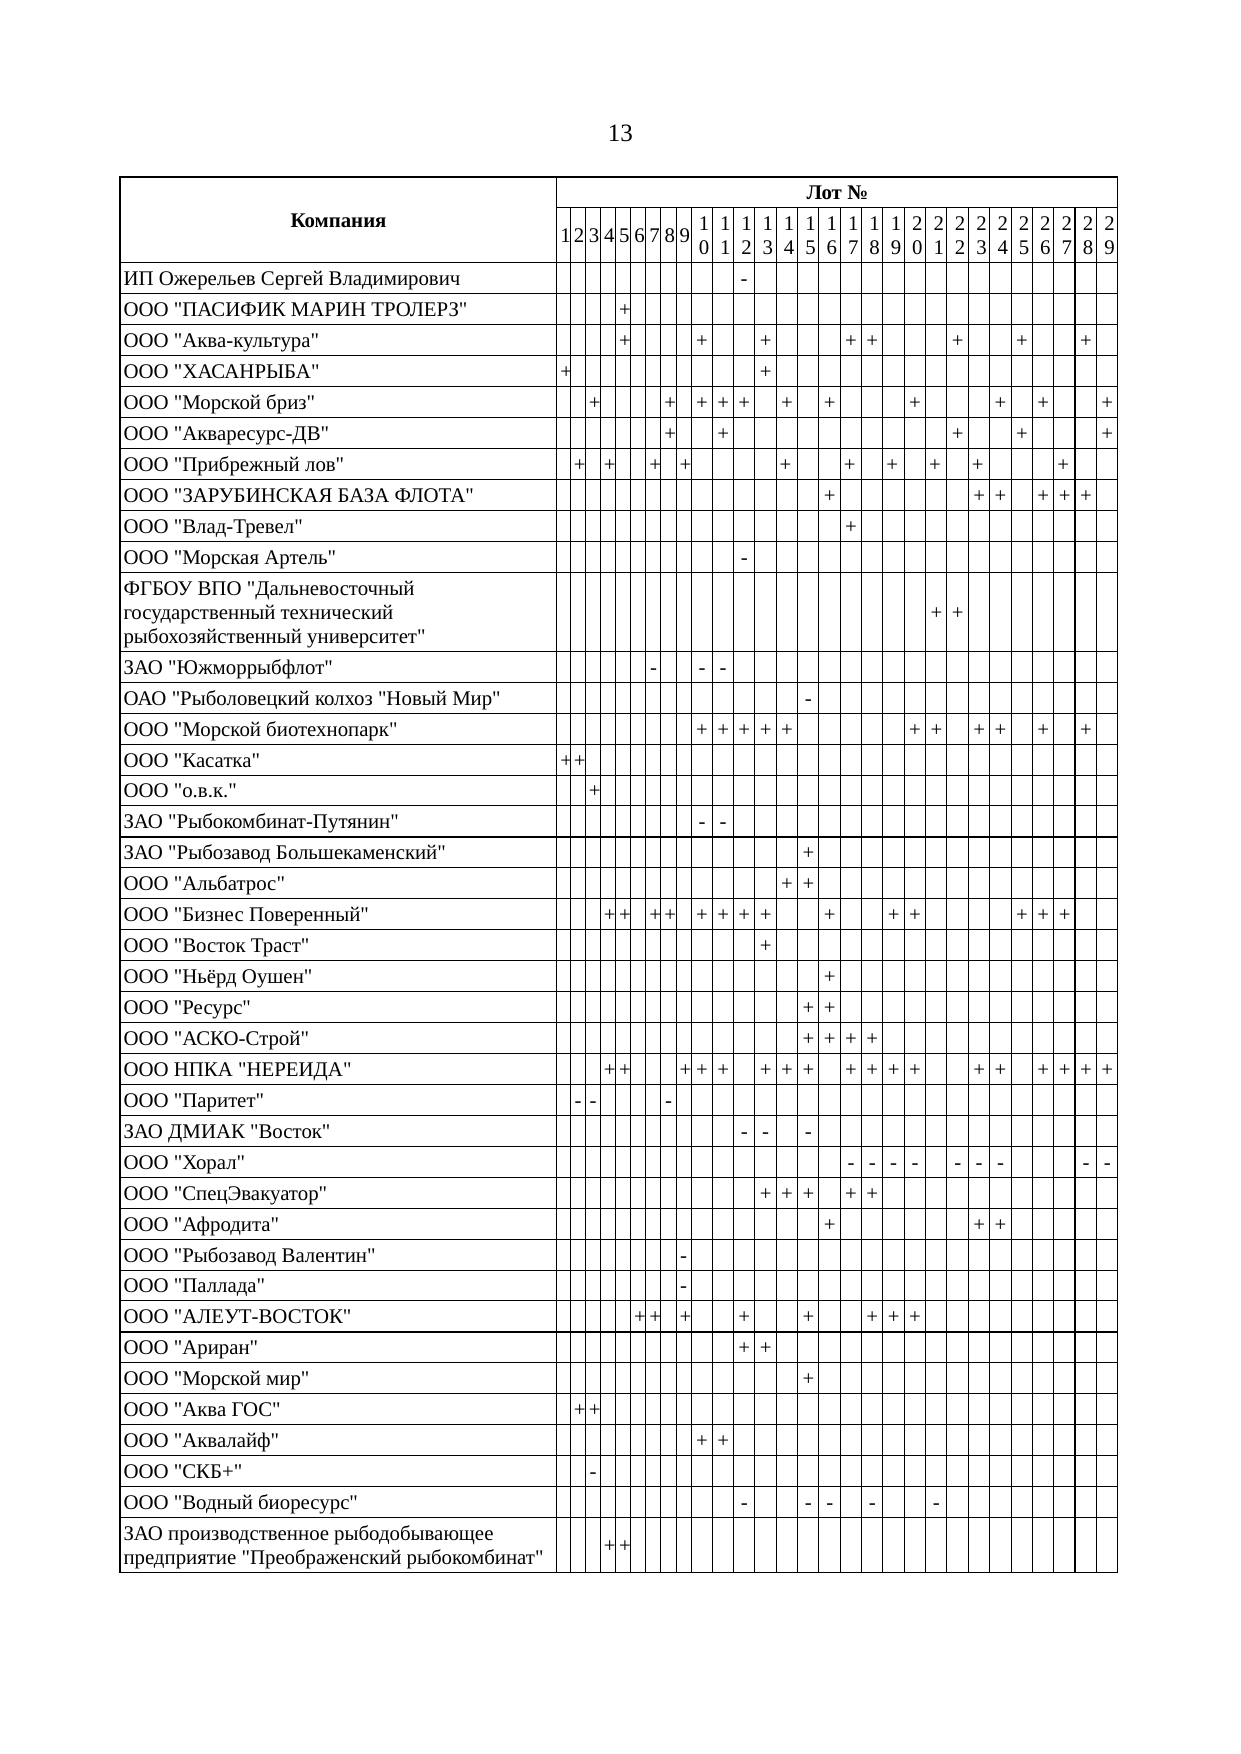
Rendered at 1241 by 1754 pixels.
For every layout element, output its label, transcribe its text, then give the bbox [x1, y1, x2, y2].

table_cell [1076, 652, 1096, 682]
table_cell [969, 263, 989, 293]
table_cell [1033, 1147, 1053, 1177]
table_cell [1012, 511, 1032, 541]
table_cell + [905, 899, 925, 929]
table_cell [571, 356, 585, 386]
table_cell ООО "Морской биотехнопарк" [121, 714, 556, 743]
table_cell [661, 1456, 676, 1486]
table_cell + [905, 1054, 925, 1084]
table_cell + [798, 868, 818, 898]
table_cell [1012, 1116, 1032, 1146]
table_cell [1076, 542, 1096, 572]
table_cell [777, 511, 797, 541]
table_cell [646, 1085, 660, 1115]
table_cell ЗАО "Рыбокомбинат-Путянин" [121, 806, 556, 836]
table_cell [713, 1023, 733, 1053]
table_cell 16 [819, 208, 840, 262]
table_cell [862, 1240, 882, 1269]
table_cell + [616, 1054, 630, 1084]
table_cell [947, 1085, 968, 1115]
table_cell [905, 1178, 925, 1208]
table_cell + [883, 899, 904, 929]
table_cell [1076, 449, 1096, 479]
table_cell ООО "Бизнес Поверенный" [121, 899, 556, 929]
table_cell [571, 714, 585, 743]
table_cell [819, 542, 840, 572]
table_cell + [819, 961, 840, 991]
table_cell [905, 1209, 925, 1238]
table_cell [926, 1240, 946, 1269]
table_cell [755, 1023, 776, 1053]
table_cell + [883, 1301, 904, 1331]
table_cell [969, 1301, 989, 1331]
table_cell + [1076, 325, 1096, 355]
table_cell [926, 1301, 946, 1331]
table_cell [601, 387, 615, 417]
table_cell ЗАО ДМИАК "Восток" [121, 1116, 556, 1146]
table_cell ООО "Аква ГОС" [121, 1394, 556, 1424]
table_cell [646, 418, 660, 448]
table_cell [1033, 1456, 1053, 1486]
table_cell + [862, 325, 882, 355]
table_cell [692, 1085, 712, 1115]
table_cell + [586, 1394, 600, 1424]
table_cell [631, 356, 645, 386]
table_cell [713, 1363, 733, 1393]
table_cell [1097, 1023, 1117, 1053]
table_cell [1012, 1085, 1032, 1115]
table_cell [557, 838, 570, 867]
table_cell [616, 1487, 630, 1517]
table_cell 3 [586, 208, 600, 262]
table_cell [819, 1085, 840, 1115]
table_cell [819, 714, 840, 743]
table_cell [862, 714, 882, 743]
table_cell [646, 1240, 660, 1269]
table_cell [755, 1147, 776, 1177]
table_cell [798, 652, 818, 682]
table_cell + [883, 1054, 904, 1084]
table_cell [841, 745, 861, 774]
table_cell [798, 714, 818, 743]
table_cell [646, 542, 660, 572]
table_cell [601, 1085, 615, 1115]
table_cell [571, 806, 585, 836]
table_cell [990, 418, 1011, 448]
table_cell [734, 480, 754, 510]
table_cell [990, 1271, 1011, 1300]
table_cell ООО "Акваресурс-ДВ" [121, 418, 556, 448]
table_cell [1054, 1085, 1074, 1115]
table_cell [631, 294, 645, 324]
table_cell [926, 1054, 946, 1084]
table_cell + [734, 899, 754, 929]
table_cell [646, 480, 660, 510]
table_cell [1033, 1487, 1053, 1517]
table_cell [1076, 899, 1096, 929]
table_cell + [1033, 387, 1053, 417]
table_cell [926, 683, 946, 713]
table_cell [1097, 511, 1117, 541]
table_cell + [947, 418, 968, 448]
table_cell [1097, 1425, 1117, 1455]
table_cell [586, 1518, 600, 1572]
table_cell [1076, 1394, 1096, 1424]
table_cell - [692, 652, 712, 682]
table_cell [646, 1147, 660, 1177]
table_cell [1033, 1085, 1053, 1115]
table_cell [713, 573, 733, 651]
table_cell [755, 838, 776, 867]
table_cell [777, 1333, 797, 1362]
table_cell [571, 418, 585, 448]
table_cell [990, 263, 1011, 293]
table_cell [586, 294, 600, 324]
table_cell [947, 930, 968, 960]
table_cell - [841, 1147, 861, 1177]
table_cell [969, 542, 989, 572]
table_cell [646, 1487, 660, 1517]
table_cell [755, 1487, 776, 1517]
table_cell [631, 1023, 645, 1053]
table_cell [755, 449, 776, 479]
table_cell + [1097, 418, 1117, 448]
table_cell + [798, 1363, 818, 1393]
table_cell [1012, 1147, 1032, 1177]
table_cell [990, 573, 1011, 651]
table_cell - [862, 1147, 882, 1177]
table_cell [1033, 745, 1053, 774]
table_cell [631, 1116, 645, 1146]
table_cell [1012, 1209, 1032, 1238]
table_cell [571, 511, 585, 541]
table_cell [661, 1487, 676, 1517]
table_cell + [571, 449, 585, 479]
table_cell [1054, 1394, 1074, 1424]
table_cell [557, 263, 570, 293]
table_cell [713, 1456, 733, 1486]
table_cell [631, 1147, 645, 1177]
table_cell [646, 573, 660, 651]
table_cell [557, 1054, 570, 1084]
table_cell + [990, 387, 1011, 417]
table_cell [798, 294, 818, 324]
table_cell + [1033, 714, 1053, 743]
table_cell [661, 1147, 676, 1177]
table_cell [616, 449, 630, 479]
table_cell [1054, 1116, 1074, 1146]
table_cell [557, 992, 570, 1022]
table_cell [883, 1209, 904, 1238]
table_cell [862, 930, 882, 960]
table_cell [969, 992, 989, 1022]
table_cell [1012, 1518, 1032, 1572]
table_cell [905, 838, 925, 867]
table_cell 22 [947, 208, 968, 262]
table_cell [692, 1301, 712, 1331]
table_cell [841, 387, 861, 417]
table_cell [947, 511, 968, 541]
table_cell [661, 1240, 676, 1269]
table_cell + [734, 387, 754, 417]
table_cell [713, 294, 733, 324]
table_cell [631, 511, 645, 541]
table_cell ООО "Альбатрос" [121, 868, 556, 898]
table_cell [601, 1487, 615, 1517]
table_cell [713, 542, 733, 572]
table_cell [777, 838, 797, 867]
table_cell [557, 449, 570, 479]
table_cell [1033, 1023, 1053, 1053]
table_cell [841, 868, 861, 898]
table_cell [646, 714, 660, 743]
table_cell [926, 418, 946, 448]
table_cell [905, 1085, 925, 1115]
table_cell [734, 1085, 754, 1115]
table_cell [677, 356, 691, 386]
table_cell [557, 714, 570, 743]
table_cell [926, 1023, 946, 1053]
table_cell [777, 325, 797, 355]
table_cell [1097, 1271, 1117, 1300]
table_cell [586, 652, 600, 682]
table_cell [586, 573, 600, 651]
table_cell [841, 480, 861, 510]
table_cell [777, 1394, 797, 1424]
table_cell [661, 356, 676, 386]
table_cell [571, 1209, 585, 1238]
table_cell [905, 418, 925, 448]
table_cell [586, 1363, 600, 1393]
table_cell + [798, 838, 818, 867]
table_cell - [798, 683, 818, 713]
table_cell ООО "Прибрежный лов" [121, 449, 556, 479]
table_cell 25 [1012, 208, 1032, 262]
table_cell [841, 1271, 861, 1300]
table_cell [1012, 387, 1032, 417]
table_cell [905, 1456, 925, 1486]
table_cell [755, 961, 776, 991]
table_cell [557, 806, 570, 836]
table_cell [969, 868, 989, 898]
table_cell [1076, 992, 1096, 1022]
table_cell [1054, 356, 1074, 386]
table_cell [571, 1487, 585, 1517]
table_cell [883, 573, 904, 651]
table_cell [777, 542, 797, 572]
table_cell [646, 356, 660, 386]
table_cell [646, 263, 660, 293]
table_cell [692, 1178, 712, 1208]
table_cell [692, 776, 712, 805]
table_cell [990, 1240, 1011, 1269]
table_cell [1033, 263, 1053, 293]
table_cell [862, 1363, 882, 1393]
table_cell [798, 899, 818, 929]
table_cell [969, 1394, 989, 1424]
table_cell 29 [1097, 208, 1117, 262]
table_cell [905, 542, 925, 572]
table_cell [734, 1147, 754, 1177]
table_cell [819, 1116, 840, 1146]
table_cell [926, 838, 946, 867]
table_cell - [926, 1487, 946, 1517]
table_cell + [819, 899, 840, 929]
table_cell [571, 1054, 585, 1084]
table_cell [1097, 449, 1117, 479]
table_cell [631, 325, 645, 355]
table_cell ООО "Водный биоресурс" [121, 1487, 556, 1517]
table_cell [905, 1518, 925, 1572]
table_cell [1097, 1456, 1117, 1486]
table_cell [969, 1085, 989, 1115]
table_cell [713, 868, 733, 898]
table_cell [646, 776, 660, 805]
table_cell [646, 1363, 660, 1393]
table_cell [734, 1518, 754, 1572]
table_cell + [905, 1301, 925, 1331]
table_cell [969, 1487, 989, 1517]
table_cell [947, 961, 968, 991]
table_cell + [777, 1054, 797, 1084]
table_cell [819, 838, 840, 867]
table_cell [601, 1425, 615, 1455]
table_cell [1097, 573, 1117, 651]
table_cell [571, 652, 585, 682]
table_cell [883, 961, 904, 991]
table_cell [798, 1271, 818, 1300]
table_cell [990, 806, 1011, 836]
table_cell [557, 1209, 570, 1238]
table_cell [1097, 1301, 1117, 1331]
table_cell [692, 930, 712, 960]
table_cell [1076, 418, 1096, 448]
table_cell [755, 573, 776, 651]
table_cell [1054, 1456, 1074, 1486]
table_cell [862, 480, 882, 510]
table_cell + [755, 930, 776, 960]
table_cell 17 [841, 208, 861, 262]
table_cell [1033, 1301, 1053, 1331]
table_cell [755, 1240, 776, 1269]
table_cell [571, 1333, 585, 1362]
table_cell [601, 1116, 615, 1146]
table_cell [616, 1301, 630, 1331]
table_cell [1054, 992, 1074, 1022]
table_cell [905, 868, 925, 898]
table_cell + [1012, 325, 1032, 355]
table_cell [1097, 263, 1117, 293]
table_cell [557, 1178, 570, 1208]
table_cell [798, 1425, 818, 1455]
table_cell [1097, 480, 1117, 510]
table_cell [616, 1425, 630, 1455]
table_cell [947, 542, 968, 572]
table_cell [819, 1518, 840, 1572]
table_cell [631, 683, 645, 713]
table_cell + [862, 1178, 882, 1208]
table_cell ООО "Ресурс" [121, 992, 556, 1022]
table_cell [661, 652, 676, 682]
table_cell [883, 325, 904, 355]
table_cell [677, 1116, 691, 1146]
table_cell [969, 1518, 989, 1572]
table_cell [713, 961, 733, 991]
table_cell [1033, 1518, 1053, 1572]
table_cell [692, 1240, 712, 1269]
table_cell [616, 1240, 630, 1269]
table_cell [969, 387, 989, 417]
table_cell [586, 1240, 600, 1269]
table_cell + [1097, 387, 1117, 417]
table_cell ООО "АЛЕУТ-ВОСТОК" [121, 1301, 556, 1331]
table_cell [883, 745, 904, 774]
table_cell ЗАО "Южморрыбфлот" [121, 652, 556, 682]
table_cell [616, 1456, 630, 1486]
table_cell [947, 263, 968, 293]
table_cell [601, 1240, 615, 1269]
table_cell [557, 1333, 570, 1362]
table_cell [586, 263, 600, 293]
table_cell [677, 868, 691, 898]
table_cell [926, 992, 946, 1022]
table_cell [1097, 806, 1117, 836]
table_cell - [798, 1487, 818, 1517]
table_cell + [557, 745, 570, 774]
table_cell [661, 1054, 676, 1084]
table_cell [862, 263, 882, 293]
table_cell [616, 356, 630, 386]
table_cell [631, 1240, 645, 1269]
table_cell [841, 356, 861, 386]
table_cell 14 [777, 208, 797, 262]
table_cell [661, 263, 676, 293]
table_cell ООО "Ариран" [121, 1333, 556, 1362]
table_cell [601, 1301, 615, 1331]
table_cell [713, 1301, 733, 1331]
table_cell [692, 961, 712, 991]
table_cell [646, 294, 660, 324]
table_cell [798, 930, 818, 960]
table_cell [631, 1054, 645, 1084]
table_cell [1076, 294, 1096, 324]
table_cell [1097, 714, 1117, 743]
table_cell [947, 1301, 968, 1331]
table_cell [841, 1301, 861, 1331]
table_cell [713, 1240, 733, 1269]
table_cell [947, 1023, 968, 1053]
table_cell [601, 992, 615, 1022]
table_cell [947, 745, 968, 774]
table_cell [586, 1333, 600, 1362]
table_cell [571, 325, 585, 355]
table_cell [586, 1116, 600, 1146]
table_cell [616, 745, 630, 774]
table_cell [586, 1147, 600, 1177]
table_cell [841, 899, 861, 929]
table_cell [990, 930, 1011, 960]
table_cell [1076, 806, 1096, 836]
table_cell [734, 930, 754, 960]
table_cell - [713, 806, 733, 836]
table_cell [1076, 1487, 1096, 1517]
table_cell + [616, 899, 630, 929]
table_cell [819, 1301, 840, 1331]
table_cell [734, 1271, 754, 1300]
table_cell [586, 806, 600, 836]
table_cell [1097, 838, 1117, 867]
table_cell [1076, 1425, 1096, 1455]
table_cell [692, 480, 712, 510]
table_cell [905, 1271, 925, 1300]
table_cell ФГБОУ ВПО "Дальневосточный государственный технический рыбохозяйственный университет" [121, 573, 556, 651]
table_cell + [798, 992, 818, 1022]
table_cell [734, 418, 754, 448]
table_cell [1076, 776, 1096, 805]
table_cell [1033, 511, 1053, 541]
table_cell [798, 418, 818, 448]
table_cell [819, 294, 840, 324]
table_cell [631, 1209, 645, 1238]
table_cell + [713, 714, 733, 743]
table_cell [947, 1240, 968, 1269]
table_cell 10 [692, 208, 712, 262]
table_cell [713, 1487, 733, 1517]
table_cell - [819, 1487, 840, 1517]
table_cell - [798, 1116, 818, 1146]
table_cell 7 [646, 208, 660, 262]
table_cell [905, 263, 925, 293]
table_cell + [646, 449, 660, 479]
table_cell [1033, 930, 1053, 960]
table_cell [1054, 387, 1074, 417]
table_cell [755, 1394, 776, 1424]
table_cell ООО "о.в.к." [121, 776, 556, 805]
table_cell [777, 806, 797, 836]
table_cell [646, 1518, 660, 1572]
table_cell [692, 573, 712, 651]
table_cell [677, 294, 691, 324]
table_cell [926, 356, 946, 386]
table_cell [819, 511, 840, 541]
table_cell [1033, 1178, 1053, 1208]
table_cell [969, 294, 989, 324]
table_cell + [990, 1054, 1011, 1084]
table_cell + [601, 449, 615, 479]
table_cell + [777, 449, 797, 479]
table_cell + [1076, 1054, 1096, 1084]
table_cell [841, 1085, 861, 1115]
table_cell [905, 1333, 925, 1362]
table_cell + [557, 356, 570, 386]
table_cell [1054, 868, 1074, 898]
table_cell [692, 1147, 712, 1177]
table_cell [734, 1209, 754, 1238]
table_cell + [798, 1054, 818, 1084]
table_cell [601, 542, 615, 572]
table_cell + [1076, 480, 1096, 510]
table_cell [841, 1116, 861, 1146]
table_cell [1054, 776, 1074, 805]
table_cell [883, 683, 904, 713]
table_cell [755, 1085, 776, 1115]
table_cell [571, 899, 585, 929]
table_cell [905, 1394, 925, 1424]
table_cell [646, 961, 660, 991]
table_cell [947, 776, 968, 805]
table_cell [616, 868, 630, 898]
table_cell [601, 511, 615, 541]
table_cell [841, 263, 861, 293]
table_cell [713, 263, 733, 293]
table_cell [883, 1425, 904, 1455]
table_cell + [734, 1333, 754, 1362]
table_cell [601, 838, 615, 867]
table_cell [661, 449, 676, 479]
table_cell [677, 745, 691, 774]
table_cell [819, 868, 840, 898]
table_cell [1097, 961, 1117, 991]
table_cell [571, 683, 585, 713]
table_cell [862, 868, 882, 898]
table_cell [692, 1456, 712, 1486]
table_cell [586, 683, 600, 713]
table_cell [755, 1456, 776, 1486]
table_cell [601, 1333, 615, 1362]
table_cell [862, 1116, 882, 1146]
table_cell [677, 1085, 691, 1115]
table_cell [1054, 1178, 1074, 1208]
table_cell [677, 1363, 691, 1393]
table_cell [1054, 325, 1074, 355]
table_cell [734, 652, 754, 682]
table_cell [616, 1394, 630, 1424]
table_cell [947, 652, 968, 682]
table_cell [1012, 930, 1032, 960]
table_cell 26 [1033, 208, 1053, 262]
table_cell [755, 992, 776, 1022]
table_cell [947, 1178, 968, 1208]
table_cell [905, 1240, 925, 1269]
table_cell ООО "Морская Артель" [121, 542, 556, 572]
table_cell [862, 1518, 882, 1572]
table_cell [862, 899, 882, 929]
table_cell [1054, 573, 1074, 651]
table_cell [646, 1271, 660, 1300]
table_cell [755, 1363, 776, 1393]
table_cell [1076, 1333, 1096, 1362]
table_cell ООО "ЗАРУБИНСКАЯ БАЗА ФЛОТА" [121, 480, 556, 510]
table_cell [1054, 294, 1074, 324]
table_cell [677, 1425, 691, 1455]
table_cell [1054, 838, 1074, 867]
table_cell [947, 1425, 968, 1455]
table_cell [734, 1054, 754, 1084]
table_cell [777, 1271, 797, 1300]
table_cell [646, 1023, 660, 1053]
table_cell [841, 806, 861, 836]
table_cell [926, 294, 946, 324]
table_cell [777, 992, 797, 1022]
table_cell + [969, 714, 989, 743]
table_cell [646, 387, 660, 417]
table_cell [661, 806, 676, 836]
table_cell + [661, 418, 676, 448]
table_cell [571, 1363, 585, 1393]
table_cell + [1033, 480, 1053, 510]
table_cell [586, 449, 600, 479]
table_cell [1076, 356, 1096, 386]
table_cell ООО "Морской бриз" [121, 387, 556, 417]
table_cell 4 [601, 208, 615, 262]
table_cell [1033, 1209, 1053, 1238]
table_cell [947, 294, 968, 324]
table_cell [557, 573, 570, 651]
table_cell [734, 325, 754, 355]
table_cell [692, 449, 712, 479]
table_cell [646, 992, 660, 1022]
table_cell [926, 1456, 946, 1486]
table_cell + [798, 1301, 818, 1331]
table_cell ЗАО "Рыбозавод Большекаменский" [121, 838, 556, 867]
table_cell + [734, 1301, 754, 1331]
table_cell [926, 263, 946, 293]
table_cell [990, 1023, 1011, 1053]
table_cell [862, 838, 882, 867]
table_cell [1076, 683, 1096, 713]
table_cell [883, 263, 904, 293]
table_cell [631, 1487, 645, 1517]
table_cell [1012, 263, 1032, 293]
table_cell + [883, 449, 904, 479]
table_cell [862, 1394, 882, 1424]
table_cell [601, 1363, 615, 1393]
table_cell [601, 1209, 615, 1238]
table_cell [661, 573, 676, 651]
table_cell + [661, 387, 676, 417]
table_cell [841, 1240, 861, 1269]
table_cell [990, 511, 1011, 541]
table_cell [1076, 868, 1096, 898]
table_cell [557, 683, 570, 713]
table_cell [926, 542, 946, 572]
table_cell + [755, 325, 776, 355]
table_cell [926, 1518, 946, 1572]
table_cell + [692, 899, 712, 929]
table_cell [646, 838, 660, 867]
table_cell ООО "Влад-Тревел" [121, 511, 556, 541]
table_cell 20 [905, 208, 925, 262]
table_cell [734, 806, 754, 836]
table_cell [1076, 1240, 1096, 1269]
table_cell + [969, 1209, 989, 1238]
table_cell + [586, 387, 600, 417]
table_cell 11 [713, 208, 733, 262]
table_cell ООО "Аква-культура" [121, 325, 556, 355]
table_cell + [692, 1054, 712, 1084]
table_cell [777, 356, 797, 386]
table_cell 23 [969, 208, 989, 262]
table_cell + [755, 1054, 776, 1084]
table_cell [841, 1363, 861, 1393]
table_cell [571, 263, 585, 293]
table_cell + [1012, 418, 1032, 448]
table_cell [1033, 1240, 1053, 1269]
table_cell [926, 745, 946, 774]
table_cell [692, 1363, 712, 1393]
table_cell [883, 652, 904, 682]
table_cell [713, 1518, 733, 1572]
table_cell [616, 1085, 630, 1115]
table_cell 12 [734, 208, 754, 262]
table_cell [1076, 1209, 1096, 1238]
table_cell [841, 992, 861, 1022]
table_cell [819, 1394, 840, 1424]
table_cell [631, 930, 645, 960]
table_cell [926, 1363, 946, 1393]
table_cell [1097, 899, 1117, 929]
table_cell + [777, 387, 797, 417]
table_cell [661, 1394, 676, 1424]
table_cell - [734, 542, 754, 572]
table_cell [819, 745, 840, 774]
table_cell [947, 714, 968, 743]
table_cell [661, 1363, 676, 1393]
table_cell 24 [990, 208, 1011, 262]
table_cell [586, 418, 600, 448]
table_cell [990, 1394, 1011, 1424]
table_cell [677, 930, 691, 960]
table_cell [631, 263, 645, 293]
table_cell [661, 1116, 676, 1146]
table_cell + [947, 325, 968, 355]
table_cell [677, 683, 691, 713]
table_cell + [734, 714, 754, 743]
table_cell [557, 961, 570, 991]
table_cell [692, 418, 712, 448]
table_cell [631, 652, 645, 682]
table_cell + [616, 325, 630, 355]
table_cell [1097, 992, 1117, 1022]
table_cell [777, 1518, 797, 1572]
table_cell [1076, 1085, 1096, 1115]
table_cell [883, 1456, 904, 1486]
table_cell [677, 1518, 691, 1572]
table_cell [1054, 1023, 1074, 1053]
table_cell [631, 806, 645, 836]
table_cell [734, 868, 754, 898]
table_cell [862, 683, 882, 713]
table_cell + [713, 899, 733, 929]
table_cell [798, 263, 818, 293]
table_cell ООО "Хорал" [121, 1147, 556, 1177]
table_cell [601, 1456, 615, 1486]
table_cell [677, 1394, 691, 1424]
table_cell [557, 1394, 570, 1424]
table_cell [661, 480, 676, 510]
table_cell [616, 542, 630, 572]
table_cell [777, 480, 797, 510]
table_cell [661, 868, 676, 898]
table_cell [616, 1333, 630, 1362]
table_cell [571, 1023, 585, 1053]
table_cell [1076, 930, 1096, 960]
table_cell [734, 961, 754, 991]
table_cell [586, 1054, 600, 1084]
table_cell [713, 1271, 733, 1300]
table_cell [646, 683, 660, 713]
table_cell [586, 511, 600, 541]
table_cell 27 [1054, 208, 1074, 262]
table_cell [883, 714, 904, 743]
table_cell [947, 1271, 968, 1300]
table_cell - [1076, 1147, 1096, 1177]
table_cell [990, 683, 1011, 713]
table_cell [883, 1363, 904, 1393]
table_cell [926, 899, 946, 929]
table_cell + [1033, 899, 1053, 929]
table_cell - [734, 1487, 754, 1517]
table_cell [1097, 294, 1117, 324]
table_cell [841, 1487, 861, 1517]
table_cell + [713, 1425, 733, 1455]
table_cell [969, 1456, 989, 1486]
table_cell [798, 1518, 818, 1572]
table_cell [798, 480, 818, 510]
table_cell [947, 1363, 968, 1393]
table_cell [819, 263, 840, 293]
table_cell [1033, 776, 1053, 805]
table_cell [713, 449, 733, 479]
table_cell + [926, 714, 946, 743]
table_cell [1097, 356, 1117, 386]
table_cell 6 [631, 208, 645, 262]
table_cell [905, 992, 925, 1022]
table_cell [883, 1116, 904, 1146]
table_cell [862, 418, 882, 448]
table_cell [616, 714, 630, 743]
table_cell [1076, 1023, 1096, 1053]
table_cell [616, 961, 630, 991]
table_cell [734, 1425, 754, 1455]
table_cell [631, 868, 645, 898]
table_cell [1033, 356, 1053, 386]
table_cell [571, 1456, 585, 1486]
table_cell [1012, 573, 1032, 651]
table_cell [677, 573, 691, 651]
table_cell [862, 542, 882, 572]
table_cell + [841, 449, 861, 479]
table_cell [616, 1271, 630, 1300]
table_cell [777, 263, 797, 293]
table_cell [734, 449, 754, 479]
table_cell 9 [677, 208, 691, 262]
table_cell - [646, 652, 660, 682]
table_cell [862, 1271, 882, 1300]
table_cell [677, 776, 691, 805]
table_cell [586, 714, 600, 743]
table_cell [841, 294, 861, 324]
table_cell [1097, 868, 1117, 898]
table_cell [990, 1425, 1011, 1455]
table_cell [631, 1518, 645, 1572]
table_cell [713, 745, 733, 774]
table_cell [616, 1178, 630, 1208]
table_cell [947, 1333, 968, 1362]
table_cell [1097, 652, 1117, 682]
table_cell [819, 1240, 840, 1269]
table_cell [557, 1456, 570, 1486]
table_cell [557, 1301, 570, 1331]
table_cell [677, 1487, 691, 1517]
table_cell [905, 1487, 925, 1517]
table_cell [883, 1394, 904, 1424]
table_cell [677, 542, 691, 572]
table_cell [755, 1301, 776, 1331]
table_cell [713, 776, 733, 805]
table_cell [755, 1518, 776, 1572]
table_cell + [1097, 1054, 1117, 1084]
table_cell [1054, 1425, 1074, 1455]
table_cell [1012, 449, 1032, 479]
table_cell [557, 899, 570, 929]
table_cell - [990, 1147, 1011, 1177]
table_cell ИП Ожерельев Сергей Владимирович [121, 263, 556, 293]
table_cell [905, 356, 925, 386]
table_cell [677, 899, 691, 929]
table_cell [1076, 1456, 1096, 1486]
table_cell - [1097, 1147, 1117, 1177]
table_cell [631, 1363, 645, 1393]
table_cell [1097, 745, 1117, 774]
table_cell [661, 961, 676, 991]
table_cell [571, 294, 585, 324]
table_cell [616, 838, 630, 867]
table_cell + [1054, 899, 1074, 929]
table_cell [883, 1023, 904, 1053]
table_cell [969, 1240, 989, 1269]
table_cell [631, 899, 645, 929]
table_cell [601, 573, 615, 651]
table_cell [557, 325, 570, 355]
table_cell [557, 1518, 570, 1572]
table_cell [905, 652, 925, 682]
table_cell [631, 992, 645, 1022]
table_cell [601, 418, 615, 448]
table_cell [755, 418, 776, 448]
table_cell [969, 806, 989, 836]
table_cell [862, 1085, 882, 1115]
table_cell [1033, 1271, 1053, 1300]
table_cell - [755, 1116, 776, 1146]
table_cell [677, 387, 691, 417]
table_cell [883, 511, 904, 541]
table_cell + [969, 449, 989, 479]
table_cell [777, 1085, 797, 1115]
table_cell [586, 356, 600, 386]
table_cell [905, 325, 925, 355]
table_cell [601, 1271, 615, 1300]
table_cell - [734, 1116, 754, 1146]
table_cell [557, 1085, 570, 1115]
table_cell [571, 542, 585, 572]
table_cell [926, 1394, 946, 1424]
table_cell [969, 776, 989, 805]
table_cell [862, 1425, 882, 1455]
table_cell [661, 992, 676, 1022]
table_cell [883, 294, 904, 324]
table_cell [841, 961, 861, 991]
table_cell [616, 683, 630, 713]
table_cell [734, 745, 754, 774]
table_cell [819, 652, 840, 682]
table_cell [883, 868, 904, 898]
table_cell [1054, 542, 1074, 572]
table_cell [1076, 1363, 1096, 1393]
table_cell [1033, 325, 1053, 355]
table_cell [1054, 418, 1074, 448]
table_cell [969, 1333, 989, 1362]
table_cell [631, 1425, 645, 1455]
table_cell [734, 1023, 754, 1053]
table_cell [616, 573, 630, 651]
table_cell [883, 838, 904, 867]
table_cell [883, 1178, 904, 1208]
table_cell [969, 1116, 989, 1146]
table_cell [692, 1518, 712, 1572]
table_cell [571, 992, 585, 1022]
table_cell [586, 325, 600, 355]
table_cell [841, 930, 861, 960]
table_cell [661, 1425, 676, 1455]
table_cell [646, 1209, 660, 1238]
table_cell [990, 325, 1011, 355]
table_cell [862, 356, 882, 386]
table_cell - [713, 652, 733, 682]
table_cell [905, 294, 925, 324]
table_cell [819, 1363, 840, 1393]
table_cell [777, 1363, 797, 1393]
table_cell [819, 1054, 840, 1084]
table_cell + [616, 1518, 630, 1572]
table_cell [777, 418, 797, 448]
table_cell [1012, 683, 1032, 713]
table_cell [969, 573, 989, 651]
table_cell [713, 838, 733, 867]
table_cell [1097, 1518, 1117, 1572]
table_cell [883, 1240, 904, 1269]
table_cell + [1054, 480, 1074, 510]
table_cell [586, 1271, 600, 1300]
table_cell ООО "Касатка" [121, 745, 556, 774]
table_cell [631, 1333, 645, 1362]
table_cell [1012, 838, 1032, 867]
table_cell [990, 1116, 1011, 1146]
table_cell + [819, 1023, 840, 1053]
table_cell [905, 683, 925, 713]
table_cell [571, 961, 585, 991]
table_cell [661, 930, 676, 960]
table_cell + [926, 573, 946, 651]
table_cell [631, 573, 645, 651]
table_cell [819, 1456, 840, 1486]
table_cell [1097, 1487, 1117, 1517]
table_cell [883, 480, 904, 510]
table_cell [841, 776, 861, 805]
table_cell [601, 356, 615, 386]
table_cell [947, 1456, 968, 1486]
table_cell - [586, 1085, 600, 1115]
table_cell + [862, 1054, 882, 1084]
table_cell [1097, 776, 1117, 805]
table_cell - [571, 1085, 585, 1115]
table_cell - [883, 1147, 904, 1177]
table_cell [777, 1023, 797, 1053]
table_cell [926, 325, 946, 355]
table_cell [557, 930, 570, 960]
table_cell [571, 930, 585, 960]
table_cell [926, 480, 946, 510]
table_cell + [1033, 1054, 1053, 1084]
table_cell [692, 263, 712, 293]
table_cell + [777, 1178, 797, 1208]
table_cell [601, 1178, 615, 1208]
table_cell [819, 776, 840, 805]
table_cell [883, 1271, 904, 1300]
table_cell [862, 961, 882, 991]
table_cell [1076, 838, 1096, 867]
table_cell 2 [571, 208, 585, 262]
table_cell [631, 714, 645, 743]
table_cell [798, 806, 818, 836]
table_cell + [677, 1301, 691, 1331]
table_cell [557, 294, 570, 324]
table_cell [862, 1333, 882, 1362]
table_cell [557, 542, 570, 572]
table_cell [777, 1301, 797, 1331]
table_cell [1012, 1363, 1032, 1393]
table_cell + [819, 480, 840, 510]
table_cell [1097, 325, 1117, 355]
table_cell [661, 1301, 676, 1331]
table_cell [601, 683, 615, 713]
table_cell [571, 387, 585, 417]
table_cell - [586, 1456, 600, 1486]
table_cell + [755, 899, 776, 929]
table_cell + [969, 1054, 989, 1084]
table_cell [1054, 1333, 1074, 1362]
table_cell [557, 1487, 570, 1517]
table_cell + [601, 1054, 615, 1084]
table_cell [713, 930, 733, 960]
table_cell ООО "СпецЭвакуатор" [121, 1178, 556, 1208]
table_cell [1097, 683, 1117, 713]
table_cell [777, 652, 797, 682]
table_cell [1033, 683, 1053, 713]
table_cell [692, 838, 712, 867]
table_cell [947, 899, 968, 929]
table_cell [1076, 1271, 1096, 1300]
table_cell [677, 1023, 691, 1053]
table_cell [947, 449, 968, 479]
table_cell [1097, 542, 1117, 572]
table_cell [1012, 868, 1032, 898]
table_cell [969, 961, 989, 991]
table_cell [1033, 1116, 1053, 1146]
table_cell [1012, 992, 1032, 1022]
table_cell [601, 961, 615, 991]
table_cell 8 [661, 208, 676, 262]
table_cell [798, 325, 818, 355]
table_cell - [677, 1240, 691, 1269]
table_cell [841, 683, 861, 713]
table_cell [905, 1023, 925, 1053]
table_cell [1076, 961, 1096, 991]
table_cell [557, 387, 570, 417]
table_cell [1054, 511, 1074, 541]
table_cell [947, 1518, 968, 1572]
table_cell ООО "Восток Траст" [121, 930, 556, 960]
table_cell [926, 1178, 946, 1208]
table_cell [969, 1271, 989, 1300]
table_cell [571, 1147, 585, 1177]
table_cell [990, 449, 1011, 479]
table_cell [841, 1518, 861, 1572]
table_cell [734, 294, 754, 324]
table_cell [1076, 1301, 1096, 1331]
table_cell [616, 511, 630, 541]
table_cell [631, 480, 645, 510]
table_cell ООО "Паритет" [121, 1085, 556, 1115]
table_cell [926, 961, 946, 991]
table_cell + [841, 1178, 861, 1208]
table_cell [616, 1023, 630, 1053]
table_cell [616, 776, 630, 805]
table_cell [692, 745, 712, 774]
table_cell [713, 325, 733, 355]
table_cell [571, 1425, 585, 1455]
table_header Компания [121, 178, 556, 262]
table_cell [586, 1487, 600, 1517]
table_cell [713, 1209, 733, 1238]
table_cell [646, 930, 660, 960]
table_cell [883, 806, 904, 836]
table_cell [571, 573, 585, 651]
table_cell [734, 776, 754, 805]
table_cell [777, 745, 797, 774]
table_cell [947, 683, 968, 713]
table_cell [1076, 387, 1096, 417]
table_cell [734, 1394, 754, 1424]
table_cell [947, 806, 968, 836]
table_cell [616, 418, 630, 448]
table_cell [661, 1518, 676, 1572]
table_cell [1012, 1178, 1032, 1208]
table_cell [947, 1209, 968, 1238]
table_cell [990, 652, 1011, 682]
table_cell [601, 263, 615, 293]
table_cell [926, 1271, 946, 1300]
table_cell + [601, 899, 615, 929]
table_cell [713, 480, 733, 510]
table_cell [557, 1240, 570, 1269]
table_cell [1012, 1023, 1032, 1053]
table_cell ООО "СКБ+" [121, 1456, 556, 1486]
table_cell [1033, 1363, 1053, 1393]
table_cell [692, 1394, 712, 1424]
table_cell [841, 573, 861, 651]
table_cell + [777, 868, 797, 898]
table_cell [990, 961, 1011, 991]
table_cell [1054, 683, 1074, 713]
table_cell [1012, 1394, 1032, 1424]
table_cell [969, 899, 989, 929]
table_cell [819, 449, 840, 479]
table_cell [947, 1394, 968, 1424]
table_cell [616, 806, 630, 836]
table_cell [819, 1425, 840, 1455]
table_cell [990, 745, 1011, 774]
table_cell [677, 1209, 691, 1238]
table_cell [601, 294, 615, 324]
table_cell [841, 1394, 861, 1424]
table_cell - [734, 263, 754, 293]
table_cell [734, 356, 754, 386]
table_cell [692, 1209, 712, 1238]
table_cell + [601, 1518, 615, 1572]
table_cell [713, 511, 733, 541]
table_cell [1076, 1178, 1096, 1208]
table_cell 19 [883, 208, 904, 262]
table_cell [661, 1209, 676, 1238]
table_cell [713, 1147, 733, 1177]
table_cell [1054, 1518, 1074, 1572]
table_cell [819, 325, 840, 355]
table_cell + [692, 1425, 712, 1455]
table_cell [571, 1301, 585, 1331]
table_cell [755, 1271, 776, 1300]
table_cell [819, 930, 840, 960]
table_cell + [1054, 449, 1074, 479]
table_cell [862, 776, 882, 805]
table_cell [616, 652, 630, 682]
table_cell [841, 838, 861, 867]
table_cell [601, 652, 615, 682]
table_cell [819, 356, 840, 386]
table_cell [1033, 418, 1053, 448]
table_cell [1033, 573, 1053, 651]
table_cell [883, 930, 904, 960]
table_cell [798, 511, 818, 541]
table_cell [734, 992, 754, 1022]
table_cell [631, 745, 645, 774]
table_cell [798, 1456, 818, 1486]
table_cell [677, 1178, 691, 1208]
table_cell + [862, 1301, 882, 1331]
table_cell [586, 745, 600, 774]
table_cell [571, 838, 585, 867]
table_cell + [841, 1054, 861, 1084]
table_cell [969, 930, 989, 960]
table_cell [798, 961, 818, 991]
table_cell [677, 1333, 691, 1362]
table_cell [883, 542, 904, 572]
table_cell [616, 992, 630, 1022]
table_cell [990, 868, 1011, 898]
table_cell ООО "Ньёрд Оушен" [121, 961, 556, 991]
table_cell [990, 1178, 1011, 1208]
table_cell [646, 745, 660, 774]
table_cell [947, 992, 968, 1022]
table_cell [990, 1518, 1011, 1572]
table_cell 28 [1076, 208, 1096, 262]
table_cell [692, 992, 712, 1022]
table_cell [557, 1147, 570, 1177]
table_cell [1076, 573, 1096, 651]
table_cell [1033, 961, 1053, 991]
table_cell [969, 418, 989, 448]
table_cell [755, 1209, 776, 1238]
table_cell [841, 1425, 861, 1455]
table_cell [616, 387, 630, 417]
table_cell [905, 573, 925, 651]
table_cell [586, 930, 600, 960]
table_cell [777, 1147, 797, 1177]
table_cell ООО "Аквалайф" [121, 1425, 556, 1455]
table_cell + [841, 325, 861, 355]
table_cell [926, 1116, 946, 1146]
table_cell + [990, 714, 1011, 743]
table_cell [616, 263, 630, 293]
table_cell [571, 1178, 585, 1208]
table_cell [1012, 542, 1032, 572]
table_cell [586, 1209, 600, 1238]
table_cell + [1054, 1054, 1074, 1084]
table_cell [883, 1487, 904, 1517]
table_cell [841, 418, 861, 448]
table_cell [692, 294, 712, 324]
table_cell [1054, 1147, 1074, 1177]
table_cell + [755, 356, 776, 386]
table_cell [990, 838, 1011, 867]
table_cell [1033, 294, 1053, 324]
table_cell [969, 1363, 989, 1393]
table_cell [1097, 1085, 1117, 1115]
table_cell [586, 961, 600, 991]
table_cell - [905, 1147, 925, 1177]
table_cell [755, 542, 776, 572]
table_cell + [905, 387, 925, 417]
table_cell + [713, 418, 733, 448]
table_cell [1097, 1116, 1117, 1146]
table_cell [969, 325, 989, 355]
table_cell + [713, 387, 733, 417]
table_cell [677, 511, 691, 541]
table_cell [862, 652, 882, 682]
table_cell [1033, 1425, 1053, 1455]
table_cell [841, 542, 861, 572]
table_cell 18 [862, 208, 882, 262]
table_cell [926, 1425, 946, 1455]
table_cell + [798, 1023, 818, 1053]
table_cell [777, 961, 797, 991]
table_cell [631, 1271, 645, 1300]
table_cell [557, 511, 570, 541]
table_cell [646, 1054, 660, 1084]
table_cell [947, 480, 968, 510]
table_cell [1054, 652, 1074, 682]
table_cell + [819, 387, 840, 417]
table_cell [841, 652, 861, 682]
table_cell [905, 806, 925, 836]
table_cell [646, 1178, 660, 1208]
table_cell + [1076, 714, 1096, 743]
table_cell [677, 714, 691, 743]
table_cell + [616, 294, 630, 324]
table_cell [646, 1116, 660, 1146]
table_cell [677, 838, 691, 867]
table_cell [755, 745, 776, 774]
table_cell [841, 714, 861, 743]
table_cell [1054, 961, 1074, 991]
table_cell - [969, 1147, 989, 1177]
table_cell [819, 1178, 840, 1208]
table_cell [926, 511, 946, 541]
table_cell [586, 838, 600, 867]
table_cell [777, 573, 797, 651]
table_cell [661, 714, 676, 743]
table_cell [798, 1209, 818, 1238]
table_cell ООО "Морской мир" [121, 1363, 556, 1393]
table_cell [1012, 714, 1032, 743]
table_cell [631, 1456, 645, 1486]
table_cell [1054, 1487, 1074, 1517]
table_cell [1033, 992, 1053, 1022]
table_cell [755, 806, 776, 836]
table_cell [777, 1116, 797, 1146]
table_cell [947, 356, 968, 386]
table_cell [1033, 1394, 1053, 1424]
table_cell [990, 1301, 1011, 1331]
table_cell [1097, 930, 1117, 960]
table_cell [661, 1178, 676, 1208]
table_cell [841, 1333, 861, 1362]
table_cell [798, 1085, 818, 1115]
table_cell [601, 480, 615, 510]
table_cell [1012, 652, 1032, 682]
table_cell [1033, 1333, 1053, 1362]
table_cell [1097, 1363, 1117, 1393]
table_cell [734, 1363, 754, 1393]
table_cell [734, 1456, 754, 1486]
table_cell + [571, 1394, 585, 1424]
table_cell [1012, 1240, 1032, 1269]
table_cell [601, 714, 615, 743]
table_cell + [755, 1333, 776, 1362]
table_cell [862, 449, 882, 479]
table_cell 21 [926, 208, 946, 262]
table_cell ООО "Рыбозавод Валентин" [121, 1240, 556, 1269]
table_cell + [586, 776, 600, 805]
table_cell [905, 449, 925, 479]
table_cell [990, 899, 1011, 929]
table_cell [586, 868, 600, 898]
table_cell [990, 1456, 1011, 1486]
table_cell [586, 1301, 600, 1331]
table_cell [969, 1425, 989, 1455]
table_cell [557, 418, 570, 448]
table_cell [798, 1147, 818, 1177]
table_cell [1054, 930, 1074, 960]
table_cell [862, 511, 882, 541]
table_cell [755, 511, 776, 541]
table_cell [1097, 1333, 1117, 1362]
table_cell [798, 356, 818, 386]
table_cell [661, 325, 676, 355]
table_cell [692, 1333, 712, 1362]
table_cell + [841, 511, 861, 541]
table_cell [661, 1023, 676, 1053]
table_cell + [677, 449, 691, 479]
table_cell [1054, 806, 1074, 836]
table_cell [661, 745, 676, 774]
table_cell [692, 868, 712, 898]
table_cell [713, 1394, 733, 1424]
table_cell [755, 480, 776, 510]
table_cell [661, 1333, 676, 1362]
table_cell [1076, 1116, 1096, 1146]
table_cell [883, 418, 904, 448]
table_cell [571, 1240, 585, 1269]
table_cell [1012, 1456, 1032, 1486]
table_cell [631, 542, 645, 572]
table_cell [990, 776, 1011, 805]
table_cell [969, 652, 989, 682]
table_cell [883, 776, 904, 805]
table_cell [601, 325, 615, 355]
table_cell [692, 511, 712, 541]
table_cell [798, 745, 818, 774]
table_cell [777, 1487, 797, 1517]
table_cell [969, 511, 989, 541]
table_cell [713, 992, 733, 1022]
table_cell - [862, 1487, 882, 1517]
table_cell [616, 1147, 630, 1177]
table_cell ООО "АСКО-Строй" [121, 1023, 556, 1053]
table_cell [734, 838, 754, 867]
table_cell [926, 387, 946, 417]
table_cell [862, 1209, 882, 1238]
table_cell [947, 868, 968, 898]
table_cell [734, 1240, 754, 1269]
table_cell [616, 1209, 630, 1238]
table_cell [926, 868, 946, 898]
table_cell [586, 1178, 600, 1208]
table_cell [755, 652, 776, 682]
table_cell [1054, 1301, 1074, 1331]
table_cell [947, 1116, 968, 1146]
table_cell [926, 776, 946, 805]
table_cell [1012, 1271, 1032, 1300]
table_cell [571, 1116, 585, 1146]
table_header Лот № [557, 178, 1117, 207]
table_cell [557, 652, 570, 682]
table_cell [798, 573, 818, 651]
table_cell [616, 930, 630, 960]
table_cell ОАО "Рыболовецкий колхоз "Новый Мир" [121, 683, 556, 713]
table_cell [1012, 294, 1032, 324]
table_cell [734, 1178, 754, 1208]
table_cell [601, 745, 615, 774]
table_cell + [692, 387, 712, 417]
table_cell ООО "ПАСИФИК МАРИН ТРОЛЕРЗ" [121, 294, 556, 324]
table_cell [819, 806, 840, 836]
table_cell [777, 1209, 797, 1238]
table_cell + [990, 480, 1011, 510]
table_cell + [990, 1209, 1011, 1238]
table_cell [734, 511, 754, 541]
table_cell [661, 776, 676, 805]
table_cell [1012, 961, 1032, 991]
table_cell [862, 573, 882, 651]
table_cell [692, 356, 712, 386]
table_cell [905, 1425, 925, 1455]
table_cell [883, 356, 904, 386]
table_cell [819, 683, 840, 713]
table_cell [557, 1425, 570, 1455]
table_cell [677, 961, 691, 991]
table_cell [661, 542, 676, 572]
table_cell [646, 868, 660, 898]
table_cell [905, 480, 925, 510]
table_cell ООО "ХАСАНРЫБА" [121, 356, 556, 386]
table_cell [990, 1085, 1011, 1115]
table_cell [777, 1240, 797, 1269]
table_cell 5 [616, 208, 630, 262]
table_cell + [646, 899, 660, 929]
table_cell [557, 1116, 570, 1146]
table_cell [777, 899, 797, 929]
table_cell [631, 838, 645, 867]
table_cell [586, 542, 600, 572]
table_cell [677, 418, 691, 448]
table_cell [692, 1023, 712, 1053]
table_cell [798, 1240, 818, 1269]
table_cell [755, 263, 776, 293]
table_cell [571, 776, 585, 805]
table_cell + [677, 1054, 691, 1084]
table_cell [586, 480, 600, 510]
table_cell [631, 1178, 645, 1208]
table_cell [926, 806, 946, 836]
table_cell [905, 1363, 925, 1393]
table_cell [1012, 745, 1032, 774]
table_cell [883, 1518, 904, 1572]
table_cell [631, 961, 645, 991]
table_cell [841, 1209, 861, 1238]
table_cell + [631, 1301, 645, 1331]
table_cell [990, 1333, 1011, 1362]
table_cell [926, 930, 946, 960]
table_cell + [905, 714, 925, 743]
table_cell [631, 387, 645, 417]
table_cell [926, 1085, 946, 1115]
table_cell [841, 1456, 861, 1486]
table_cell [862, 992, 882, 1022]
table_cell [1012, 1301, 1032, 1331]
table_cell [1033, 542, 1053, 572]
table_cell [947, 838, 968, 867]
table_cell [586, 1023, 600, 1053]
table_cell ООО "Паллада" [121, 1271, 556, 1300]
table_cell [646, 1425, 660, 1455]
table_cell [926, 1147, 946, 1177]
table_cell [755, 294, 776, 324]
table_cell [557, 480, 570, 510]
table_cell + [692, 714, 712, 743]
table_cell [646, 1394, 660, 1424]
table_cell + [692, 325, 712, 355]
table_cell [677, 325, 691, 355]
table_cell + [819, 1209, 840, 1238]
table_cell ООО "Афродита" [121, 1209, 556, 1238]
table_cell [883, 1085, 904, 1115]
table_cell [601, 776, 615, 805]
table_cell [777, 776, 797, 805]
table_cell [969, 683, 989, 713]
table_cell [601, 930, 615, 960]
table_cell [1033, 806, 1053, 836]
table_cell [601, 1023, 615, 1053]
table_cell [601, 1147, 615, 1177]
table_cell [947, 1487, 968, 1517]
table_cell [1097, 1394, 1117, 1424]
table_cell [1033, 838, 1053, 867]
table_cell + [661, 899, 676, 929]
table_cell [713, 1116, 733, 1146]
table_cell [677, 263, 691, 293]
table_cell [646, 806, 660, 836]
table_cell [1012, 776, 1032, 805]
table_cell [692, 1116, 712, 1146]
table_cell [862, 294, 882, 324]
table_cell [1033, 652, 1053, 682]
table_cell - [661, 1085, 676, 1115]
table_cell [734, 683, 754, 713]
table_cell [755, 868, 776, 898]
table_cell [905, 745, 925, 774]
table_cell + [862, 1023, 882, 1053]
table_cell [661, 294, 676, 324]
table_cell [1076, 1518, 1096, 1572]
table_cell [1054, 1240, 1074, 1269]
table_cell [601, 1394, 615, 1424]
table_cell [819, 418, 840, 448]
table_cell [631, 776, 645, 805]
table_cell [1097, 1240, 1117, 1269]
table_cell [677, 652, 691, 682]
table_cell [586, 899, 600, 929]
table_cell [755, 1425, 776, 1455]
table_cell [1054, 745, 1074, 774]
table_cell [905, 961, 925, 991]
table_cell [646, 511, 660, 541]
table_cell + [969, 480, 989, 510]
table_cell [990, 294, 1011, 324]
table_cell [557, 868, 570, 898]
table_cell [1033, 868, 1053, 898]
table_cell [601, 868, 615, 898]
table_cell [692, 1271, 712, 1300]
table_cell [990, 992, 1011, 1022]
table_cell [557, 1363, 570, 1393]
table_cell [1012, 1487, 1032, 1517]
table_cell [1012, 1333, 1032, 1362]
table_cell + [755, 1178, 776, 1208]
table_cell [990, 1487, 1011, 1517]
table_cell [571, 1518, 585, 1572]
table_cell [905, 776, 925, 805]
table_cell 15 [798, 208, 818, 262]
table_cell + [926, 449, 946, 479]
table_cell [819, 1271, 840, 1300]
table_cell [905, 1116, 925, 1146]
table_cell [661, 1271, 676, 1300]
table_cell - [947, 1147, 968, 1177]
table_cell [777, 1456, 797, 1486]
table_cell [819, 573, 840, 651]
table_cell [713, 1178, 733, 1208]
table_cell [692, 542, 712, 572]
table_cell [777, 683, 797, 713]
table_cell 1 [557, 208, 570, 262]
table_cell [798, 1333, 818, 1362]
table_cell [905, 930, 925, 960]
table_cell [755, 776, 776, 805]
table_cell [969, 838, 989, 867]
table_cell [601, 806, 615, 836]
table_cell [616, 1363, 630, 1393]
table_cell [586, 1425, 600, 1455]
table_cell [883, 387, 904, 417]
table_cell [646, 325, 660, 355]
table_cell [1097, 1178, 1117, 1208]
table_cell [557, 1271, 570, 1300]
table_cell + [819, 992, 840, 1022]
table_cell [631, 1085, 645, 1115]
table_cell ООО НПКА "НЕРЕИДА" [121, 1054, 556, 1084]
table_cell [677, 480, 691, 510]
table_cell [661, 683, 676, 713]
table_cell [1012, 1054, 1032, 1084]
table_cell [557, 1023, 570, 1053]
table_cell [926, 1333, 946, 1362]
table_cell [631, 418, 645, 448]
table_cell [734, 573, 754, 651]
table_cell [819, 1147, 840, 1177]
table_cell [926, 652, 946, 682]
table_cell [798, 449, 818, 479]
table_cell [646, 1456, 660, 1486]
table_cell [571, 480, 585, 510]
table_cell + [1012, 899, 1032, 929]
table_cell [713, 1085, 733, 1115]
table_cell + [571, 745, 585, 774]
table_cell [616, 480, 630, 510]
table_cell [586, 992, 600, 1022]
table_cell [661, 511, 676, 541]
table_cell [1012, 356, 1032, 386]
table_cell [969, 1178, 989, 1208]
table_cell [969, 356, 989, 386]
table_cell [862, 1456, 882, 1486]
table_cell [755, 683, 776, 713]
table_cell [777, 294, 797, 324]
table_cell [1033, 449, 1053, 479]
table_cell + [755, 714, 776, 743]
table_cell [713, 683, 733, 713]
table_cell [1076, 511, 1096, 541]
table_cell [990, 1363, 1011, 1393]
table_cell + [798, 1178, 818, 1208]
table_cell 13 [755, 208, 776, 262]
table_cell + [713, 1054, 733, 1084]
table_cell [926, 1209, 946, 1238]
table_cell [1054, 1271, 1074, 1300]
table_cell [883, 992, 904, 1022]
table_cell - [692, 806, 712, 836]
table_cell [777, 930, 797, 960]
table_cell [677, 806, 691, 836]
table_cell [777, 1425, 797, 1455]
table_cell [947, 387, 968, 417]
table_cell [646, 1333, 660, 1362]
table_cell [1076, 263, 1096, 293]
table_cell [1012, 480, 1032, 510]
table_cell + [947, 573, 968, 651]
table_cell [1054, 1209, 1074, 1238]
table_cell [631, 449, 645, 479]
table_cell [692, 1487, 712, 1517]
table_cell [1054, 714, 1074, 743]
table_cell [819, 1333, 840, 1362]
table_cell [661, 838, 676, 867]
table_cell [862, 745, 882, 774]
table_cell [755, 387, 776, 417]
table_cell [1012, 1425, 1032, 1455]
table_cell [713, 1333, 733, 1362]
table_cell [798, 542, 818, 572]
table_cell [571, 1271, 585, 1300]
table_cell [1054, 1363, 1074, 1393]
table_cell [905, 511, 925, 541]
table_cell [798, 387, 818, 417]
table_cell ЗАО производственное рыбодобывающее предприятие "Преображенский рыбокомбинат" [121, 1518, 556, 1572]
table_cell [571, 868, 585, 898]
table_cell [1097, 1209, 1117, 1238]
table_cell [990, 356, 1011, 386]
table_cell [947, 1054, 968, 1084]
table_cell + [777, 714, 797, 743]
table_cell + [646, 1301, 660, 1331]
table_cell [1054, 263, 1074, 293]
table_cell [990, 542, 1011, 572]
table_cell [713, 356, 733, 386]
table_cell [677, 992, 691, 1022]
table_cell [557, 776, 570, 805]
table_cell [1012, 806, 1032, 836]
table_cell - [677, 1271, 691, 1300]
table_cell [969, 1023, 989, 1053]
table_cell [798, 776, 818, 805]
table_cell [692, 683, 712, 713]
table_cell [862, 806, 882, 836]
table_cell [798, 1394, 818, 1424]
table_cell [969, 745, 989, 774]
table_cell [677, 1456, 691, 1486]
table_cell [677, 1147, 691, 1177]
table_cell [631, 1394, 645, 1424]
table_cell [883, 1333, 904, 1362]
table_cell [616, 1116, 630, 1146]
table_cell [1076, 745, 1096, 774]
table_cell [862, 387, 882, 417]
table_cell + [841, 1023, 861, 1053]
